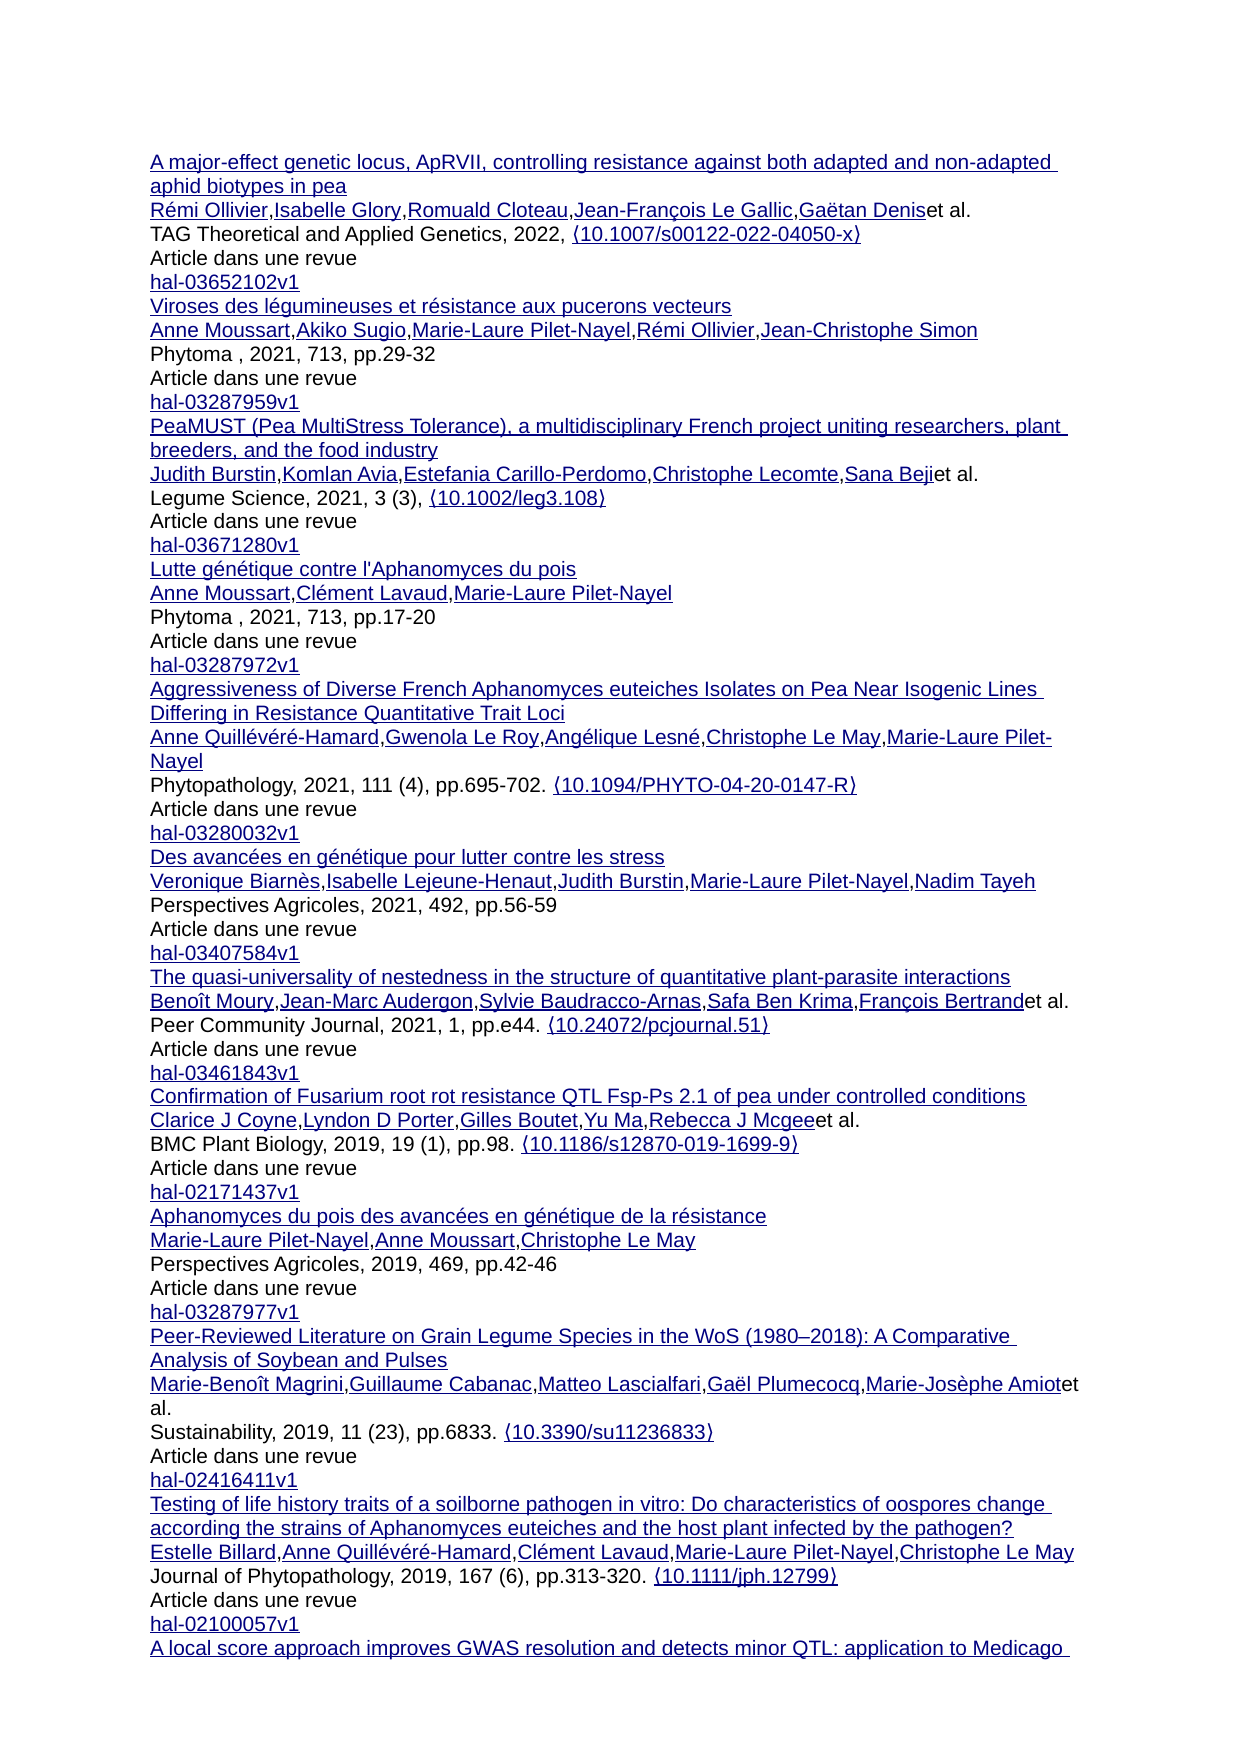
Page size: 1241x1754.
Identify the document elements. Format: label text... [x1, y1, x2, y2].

table_cell A local score approach improves GWAS resolution and detects minor QTL: application to Medicago [150, 1635, 1090, 1659]
table_cell Des avancées en génétique pour lutter contre les stress Veronique Biarnès,Isabelle Lejeune-Henaut,Judith Burstin,Marie-Laure Pilet-Nayel,Nadim Tayeh Perspectives Agricoles, 2021, 492, pp.56-59 Article dans une revue hal-03407584v1 [150, 845, 1090, 964]
table_cell Peer-Reviewed Literature on Grain Legume Species in the WoS (1980–2018): A Comparative Analysis of Soybean and Pulses Marie-Benoît Magrini,Guillaume Cabanac,Matteo Lascialfari,Gaël Plumecocq,Marie-Josèphe Amiotet al. Sustainability, 2019, 11 (23), pp.6833. ⟨10.3390/su11236833⟩ Article dans une revue hal-02416411v1 [150, 1324, 1090, 1492]
table_cell The quasi-universality of nestedness in the structure of quantitative plant-parasite interactions Benoît Moury,Jean-Marc Audergon,Sylvie Baudracco-Arnas,Safa Ben Krima,François Bertrandet al. Peer Community Journal, 2021, 1, pp.e44. ⟨10.24072/pcjournal.51⟩ Article dans une revue hal-03461843v1 [150, 965, 1090, 1084]
table_cell Aggressiveness of Diverse French Aphanomyces euteiches Isolates on Pea Near Isogenic Lines Differing in Resistance Quantitative Trait Loci Anne Quillévéré-Hamard,Gwenola Le Roy,Angélique Lesné,Christophe Le May,Marie-Laure Pilet-Nayel Phytopathology, 2021, 111 (4), pp.695-702. ⟨10.1094/PHYTO-04-20-0147-R⟩ Article dans une revue hal-03280032v1 [150, 677, 1090, 845]
table_cell Lutte génétique contre l'Aphanomyces du pois Anne Moussart,Clément Lavaud,Marie-Laure Pilet-Nayel Phytoma , 2021, 713, pp.17-20 Article dans une revue hal-03287972v1 [150, 557, 1090, 677]
table_cell Aphanomyces du pois des avancées en génétique de la résistance Marie-Laure Pilet-Nayel,Anne Moussart,Christophe Le May Perspectives Agricoles, 2019, 469, pp.42-46 Article dans une revue hal-03287977v1 [150, 1204, 1090, 1324]
table_cell Testing of life history traits of a soilborne pathogen in vitro: Do characteristics of oospores change according the strains of Aphanomyces euteiches and the host plant infected by the pathogen? Estelle Billard,Anne Quillévéré-Hamard,Clément Lavaud,Marie-Laure Pilet-Nayel,Christophe Le May Journal of Phytopathology, 2019, 167 (6), pp.313-320. ⟨10.1111/jph.12799⟩ Article dans une revue hal-02100057v1 [150, 1492, 1090, 1635]
table_cell Confirmation of Fusarium root rot resistance QTL Fsp-Ps 2.1 of pea under controlled conditions Clarice J Coyne,Lyndon D Porter,Gilles Boutet,Yu Ma,Rebecca J Mcgeeet al. BMC Plant Biology, 2019, 19 (1), pp.98. ⟨10.1186/s12870-019-1699-9⟩ Article dans une revue hal-02171437v1 [150, 1084, 1090, 1204]
table_cell PeaMUST (Pea MultiStress Tolerance), a multidisciplinary French project uniting researchers, plant breeders, and the food industry Judith Burstin,Komlan Avia,Estefania Carillo-Perdomo,Christophe Lecomte,Sana Bejiet al. Legume Science, 2021, 3 (3), ⟨10.1002/leg3.108⟩ Article dans une revue hal-03671280v1 [150, 414, 1090, 557]
table_cell A major-effect genetic locus, ApRVII, controlling resistance against both adapted and non-adapted aphid biotypes in pea Rémi Ollivier,Isabelle Glory,Romuald Cloteau,Jean-François Le Gallic,Gaëtan Deniset al. TAG Theoretical and Applied Genetics, 2022, ⟨10.1007/s00122-022-04050-x⟩ Article dans une revue hal-03652102v1 [150, 150, 1090, 294]
table_cell Viroses des légumineuses et résistance aux pucerons vecteurs Anne Moussart,Akiko Sugio,Marie-Laure Pilet-Nayel,Rémi Ollivier,Jean-Christophe Simon Phytoma , 2021, 713, pp.29-32 Article dans une revue hal-03287959v1 [150, 294, 1090, 413]
